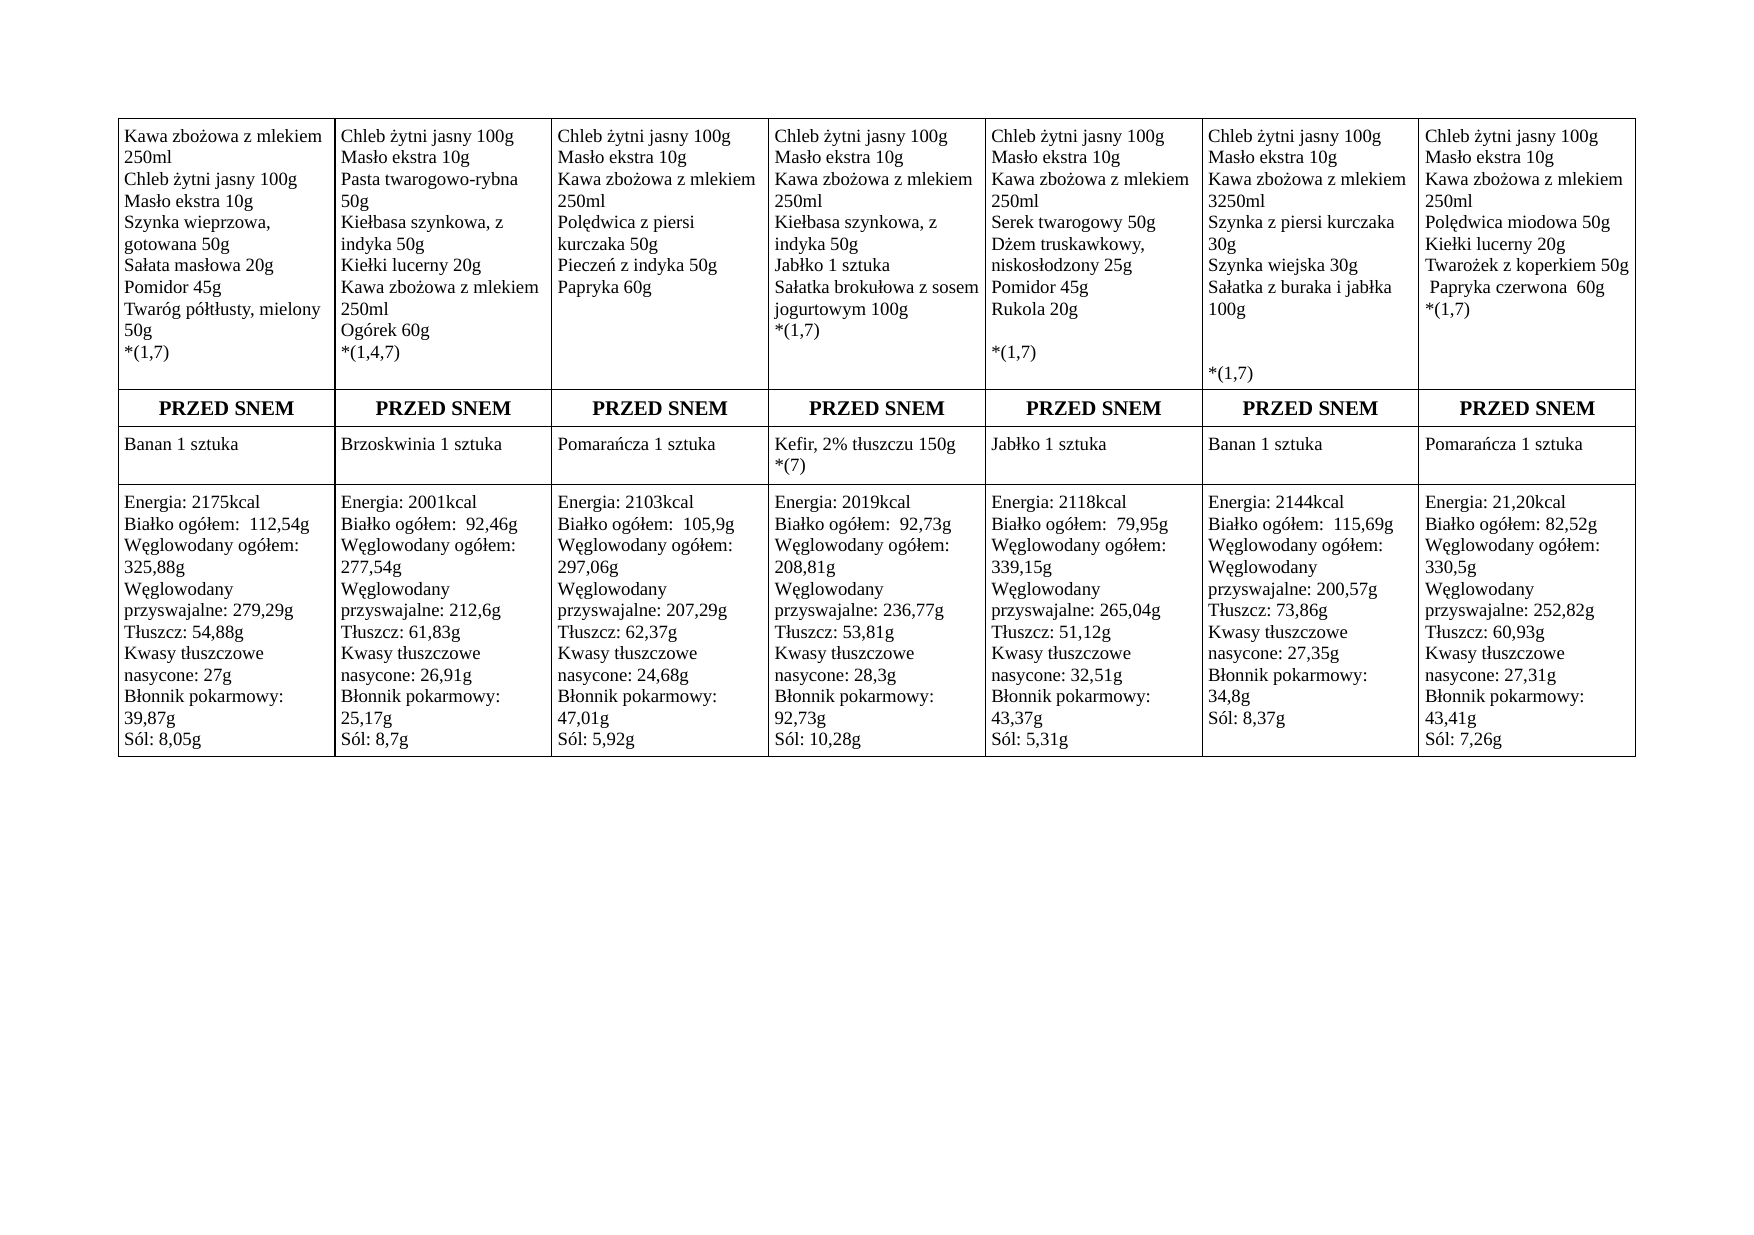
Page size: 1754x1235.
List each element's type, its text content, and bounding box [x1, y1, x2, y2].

table_cell PRZED SNEM [1203, 390, 1418, 426]
table_cell Energia: 2019kcal Białko ogółem: 92,73g Węglowodany ogółem: 208,81g Węglowodany przyswajalne: 236,77g Tłuszcz: 53,81g Kwasy tłuszczowe nasycone: 28,3g Błonnik pokarmowy: 92,73g Sól: 10,28g [769, 485, 985, 756]
table_cell PRZED SNEM [336, 390, 551, 426]
table_cell PRZED SNEM [986, 390, 1202, 426]
table_cell Kefir, 2% tłuszczu 150g *(7) [769, 427, 985, 484]
table_cell Energia: 2001kcal Białko ogółem: 92,46g Węglowodany ogółem: 277,54g Węglowodany przyswajalne: 212,6g Tłuszcz: 61,83g Kwasy tłuszczowe nasycone: 26,91g Błonnik pokarmowy: 25,17g Sól: 8,7g [336, 485, 551, 756]
table_cell Energia: 2118kcal Białko ogółem: 79,95g Węglowodany ogółem: 339,15g Węglowodany przyswajalne: 265,04g Tłuszcz: 51,12g Kwasy tłuszczowe nasycone: 32,51g Błonnik pokarmowy: 43,37g Sól: 5,31g [986, 485, 1202, 756]
table_cell Energia: 2103kcal Białko ogółem: 105,9g Węglowodany ogółem: 297,06g Węglowodany przyswajalne: 207,29g Tłuszcz: 62,37g Kwasy tłuszczowe nasycone: 24,68g Błonnik pokarmowy: 47,01g Sól: 5,92g [552, 485, 768, 756]
table_cell Chleb żytni jasny 100g Masło ekstra 10g Kawa zbożowa z mlekiem 250ml Serek twarogowy 50g Dżem truskawkowy, niskosłodzony 25g Pomidor 45g Rukola 20g *(1,7) [986, 119, 1202, 389]
table_cell PRZED SNEM [552, 390, 768, 426]
table_cell Energia: 21,20kcal Białko ogółem: 82,52g Węglowodany ogółem: 330,5g Węglowodany przyswajalne: 252,82g Tłuszcz: 60,93g Kwasy tłuszczowe nasycone: 27,31g Błonnik pokarmowy: 43,41g Sól: 7,26g [1419, 485, 1635, 756]
table_cell Banan 1 sztuka [119, 427, 334, 484]
table_cell PRZED SNEM [119, 390, 334, 426]
table_cell Pomarańcza 1 sztuka [552, 427, 768, 484]
table_cell Chleb żytni jasny 100g Masło ekstra 10g Pasta twarogowo-rybna 50g Kiełbasa szynkowa, z indyka 50g Kiełki lucerny 20g Kawa zbożowa z mlekiem 250ml Ogórek 60g *(1,4,7) [336, 119, 551, 389]
table_cell PRZED SNEM [1419, 390, 1635, 426]
table_cell Chleb żytni jasny 100g Masło ekstra 10g Kawa zbożowa z mlekiem 250ml Polędwica z piersi kurczaka 50g Pieczeń z indyka 50g Papryka 60g [552, 119, 768, 389]
table_cell Pomarańcza 1 sztuka [1419, 427, 1635, 484]
table_cell PRZED SNEM [769, 390, 985, 426]
table_cell Brzoskwinia 1 sztuka [336, 427, 551, 484]
table_cell Jabłko 1 sztuka [986, 427, 1202, 484]
table_cell Chleb żytni jasny 100g Masło ekstra 10g Kawa zbożowa z mlekiem 250ml Polędwica miodowa 50g Kiełki lucerny 20g Twarożek z koperkiem 50g Papryka czerwona 60g *(1,7) [1419, 119, 1635, 389]
table_cell Chleb żytni jasny 100g Masło ekstra 10g Kawa zbożowa z mlekiem 3250ml Szynka z piersi kurczaka 30g Szynka wiejska 30g Sałatka z buraka i jabłka 100g *(1,7) [1203, 119, 1418, 389]
table_cell Energia: 2175kcal Białko ogółem: 112,54g Węglowodany ogółem: 325,88g Węglowodany przyswajalne: 279,29g Tłuszcz: 54,88g Kwasy tłuszczowe nasycone: 27g Błonnik pokarmowy: 39,87g Sól: 8,05g [119, 485, 334, 756]
table_cell Banan 1 sztuka [1203, 427, 1418, 484]
table_cell Chleb żytni jasny 100g Masło ekstra 10g Kawa zbożowa z mlekiem 250ml Kiełbasa szynkowa, z indyka 50g Jabłko 1 sztuka Sałatka brokułowa z sosem jogurtowym 100g *(1,7) [769, 119, 985, 389]
table_cell Energia: 2144kcal Białko ogółem: 115,69g Węglowodany ogółem: Węglowodany przyswajalne: 200,57g Tłuszcz: 73,86g Kwasy tłuszczowe nasycone: 27,35g Błonnik pokarmowy: 34,8g Sól: 8,37g [1203, 485, 1418, 756]
table_cell Kawa zbożowa z mlekiem 250ml Chleb żytni jasny 100g Masło ekstra 10g Szynka wieprzowa, gotowana 50g Sałata masłowa 20g Pomidor 45g Twaróg półtłusty, mielony 50g *(1,7) [119, 119, 334, 389]
